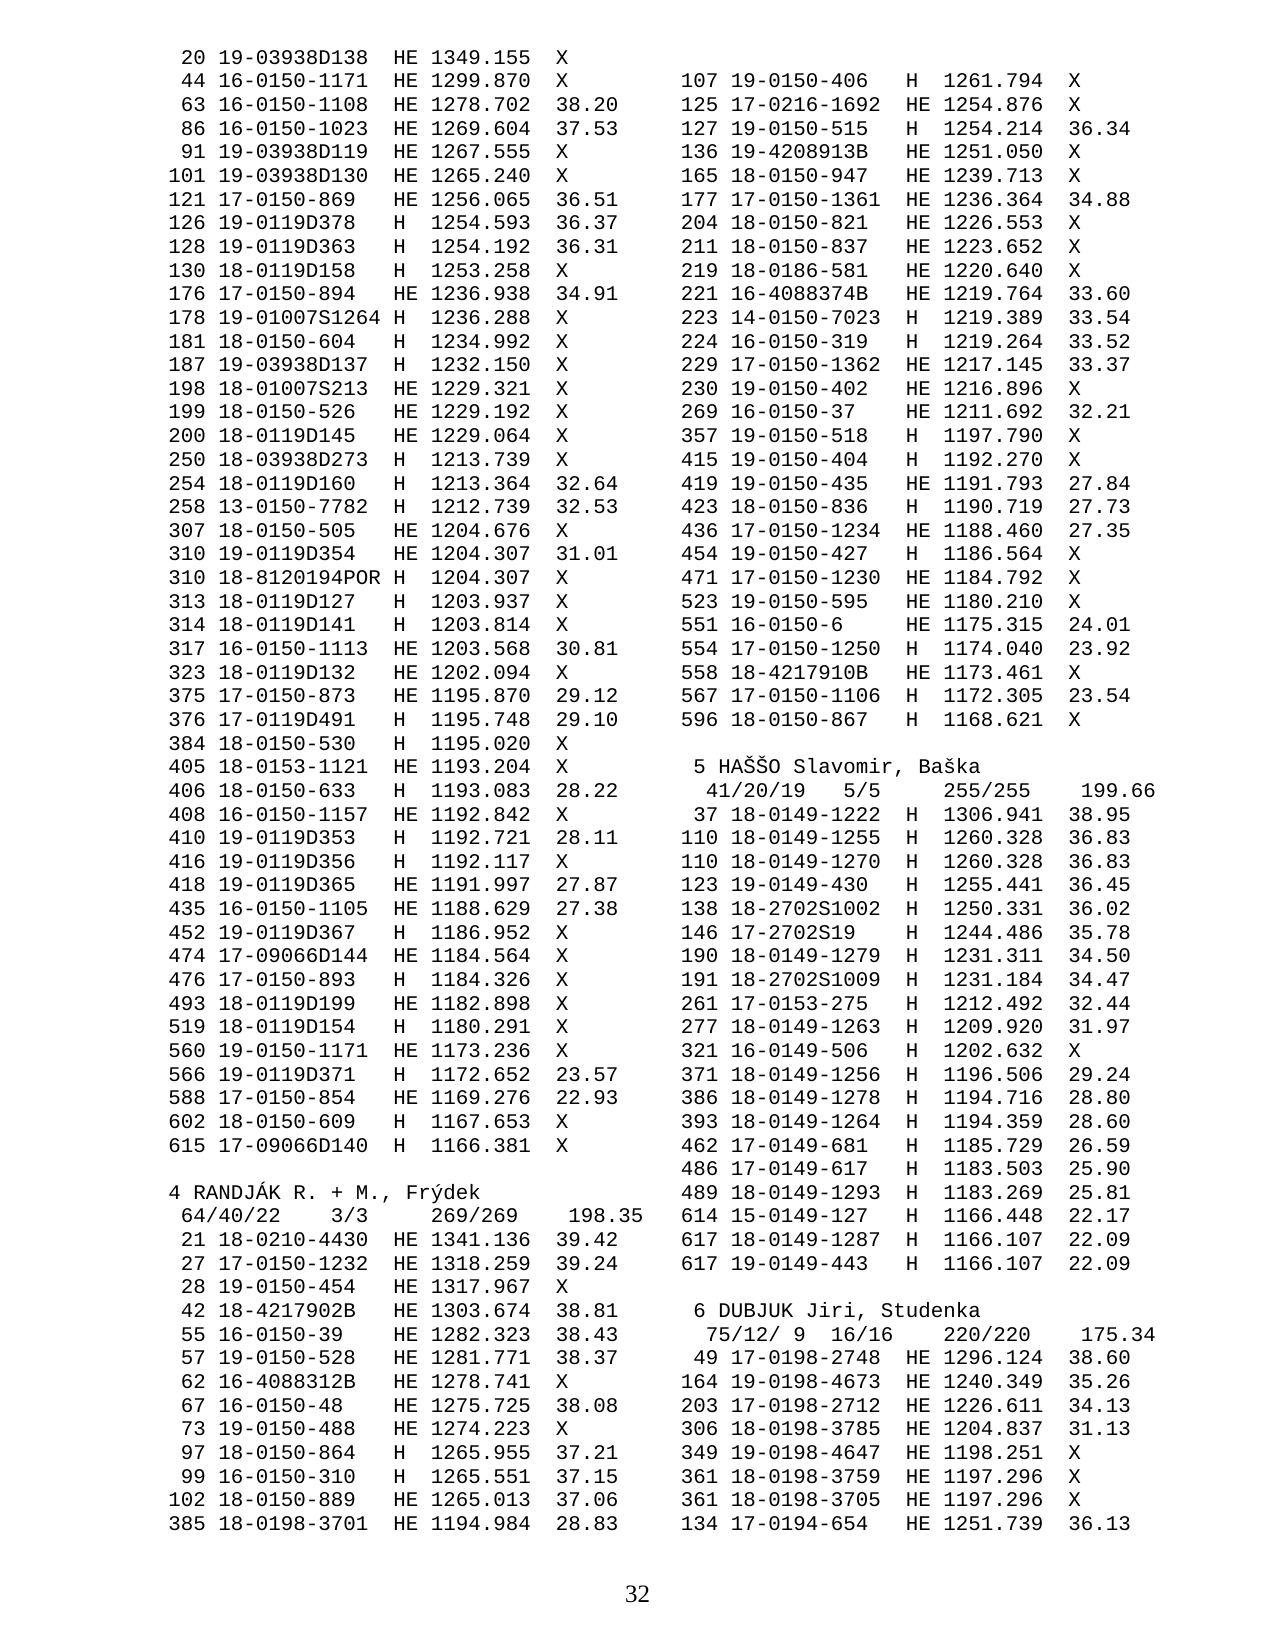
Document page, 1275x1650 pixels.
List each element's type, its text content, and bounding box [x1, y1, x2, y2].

text 410 19-0119D353 H 1192.721 28.11 110 18-0149-1255 H 1260.328 36.83 [118, 827, 1157, 851]
text 560 19-0150-1171 HE 1173.236 X 321 16-0149-506 H 1202.632 X [118, 1040, 1157, 1064]
text 307 18-0150-505 HE 1204.676 X 436 17-0150-1234 HE 1188.460 27.35 [118, 520, 1157, 543]
text 566 19-0119D371 H 1172.652 23.57 371 18-0149-1256 H 1196.506 29.24 [118, 1064, 1157, 1087]
text 615 17-09066D140 H 1166.381 X 462 17-0149-681 H 1185.729 26.59 [118, 1134, 1157, 1158]
text 73 19-0150-488 HE 1274.223 X 306 18-0198-3785 HE 1204.837 31.13 [118, 1418, 1157, 1442]
text 250 18-03938D273 H 1213.739 X 415 19-0150-404 H 1192.270 X [118, 449, 1157, 472]
text 63 16-0150-1108 HE 1278.702 38.20 125 17-0216-1692 HE 1254.876 X [118, 94, 1157, 118]
text 64/40/22 3/3 269/269 198.35 614 15-0149-127 H 1166.448 22.17 [118, 1206, 1157, 1229]
text 187 19-03938D137 H 1232.150 X 229 17-0150-1362 HE 1217.145 33.37 [118, 354, 1157, 378]
text 314 18-0119D141 H 1203.814 X 551 16-0150-6 HE 1175.315 24.01 [118, 614, 1157, 638]
text 130 18-0119D158 H 1253.258 X 219 18-0186-581 HE 1220.640 X [118, 260, 1157, 283]
text 102 18-0150-889 HE 1265.013 37.06 361 18-0198-3705 HE 1197.296 X [118, 1489, 1157, 1513]
text 258 13-0150-7782 H 1212.739 32.53 423 18-0150-836 H 1190.719 27.73 [118, 496, 1157, 520]
text 27 17-0150-1232 HE 1318.259 39.24 617 19-0149-443 H 1166.107 22.09 [118, 1253, 1157, 1276]
text 375 17-0150-873 HE 1195.870 29.12 567 17-0150-1106 H 1172.305 23.54 [118, 685, 1157, 709]
text 408 16-0150-1157 HE 1192.842 X 37 18-0149-1222 H 1306.941 38.95 [118, 803, 1157, 827]
text 323 18-0119D132 HE 1202.094 X 558 18-4217910B HE 1173.461 X [118, 662, 1157, 685]
text 519 18-0119D154 H 1180.291 X 277 18-0149-1263 H 1209.920 31.97 [118, 1016, 1157, 1040]
text 588 17-0150-854 HE 1169.276 22.93 386 18-0149-1278 H 1194.716 28.80 [118, 1087, 1157, 1111]
text 493 18-0119D199 HE 1182.898 X 261 17-0153-275 H 1212.492 32.44 [118, 993, 1157, 1016]
text 86 16-0150-1023 HE 1269.604 37.53 127 19-0150-515 H 1254.214 36.34 [118, 118, 1157, 141]
text 474 17-09066D144 HE 1184.564 X 190 18-0149-1279 H 1231.311 34.50 [118, 945, 1157, 969]
text 20 19-03938D138 HE 1349.155 X [118, 47, 1157, 71]
text 176 17-0150-894 HE 1236.938 34.91 221 16-4088374B HE 1219.764 33.60 [118, 283, 1157, 307]
text 385 18-0198-3701 HE 1194.984 28.83 134 17-0194-654 HE 1251.739 36.13 [118, 1513, 1157, 1537]
text 452 19-0119D367 H 1186.952 X 146 17-2702S19 H 1244.486 35.78 [118, 922, 1157, 945]
text 42 18-4217902B HE 1303.674 38.81 6 DUBJUK Jiri, Studenka [118, 1300, 1157, 1324]
text 310 18-8120194POR H 1204.307 X 471 17-0150-1230 HE 1184.792 X [118, 567, 1157, 591]
text 178 19-01007S1264 H 1236.288 X 223 14-0150-7023 H 1219.389 33.54 [118, 307, 1157, 331]
text 406 18-0150-633 H 1193.083 28.22 41/20/19 5/5 255/255 199.66 [118, 780, 1157, 803]
text 4 RANDJÁK R. + M., Frýdek 489 18-0149-1293 H 1183.269 25.81 [118, 1182, 1157, 1206]
text 416 19-0119D356 H 1192.117 X 110 18-0149-1270 H 1260.328 36.83 [118, 851, 1157, 874]
text 254 18-0119D160 H 1213.364 32.64 419 19-0150-435 HE 1191.793 27.84 [118, 472, 1157, 496]
text 376 17-0119D491 H 1195.748 29.10 596 18-0150-867 H 1168.621 X [118, 709, 1157, 733]
text 121 17-0150-869 HE 1256.065 36.51 177 17-0150-1361 HE 1236.364 34.88 [118, 189, 1157, 212]
text 310 19-0119D354 HE 1204.307 31.01 454 19-0150-427 H 1186.564 X [118, 543, 1157, 567]
text 126 19-0119D378 H 1254.593 36.37 204 18-0150-821 HE 1226.553 X [118, 212, 1157, 236]
text 317 16-0150-1113 HE 1203.568 30.81 554 17-0150-1250 H 1174.040 23.92 [118, 638, 1157, 662]
text 21 18-0210-4430 HE 1341.136 39.42 617 18-0149-1287 H 1166.107 22.09 [118, 1229, 1157, 1253]
text 476 17-0150-893 H 1184.326 X 191 18-2702S1009 H 1231.184 34.47 [118, 969, 1157, 993]
text 486 17-0149-617 H 1183.503 25.90 [118, 1158, 1157, 1182]
text 384 18-0150-530 H 1195.020 X [118, 733, 1157, 756]
text 435 16-0150-1105 HE 1188.629 27.38 138 18-2702S1002 H 1250.331 36.02 [118, 898, 1157, 922]
text 97 18-0150-864 H 1265.955 37.21 349 19-0198-4647 HE 1198.251 X [118, 1442, 1157, 1466]
text 199 18-0150-526 HE 1229.192 X 269 16-0150-37 HE 1211.692 32.21 [118, 402, 1157, 425]
text 67 16-0150-48 HE 1275.725 38.08 203 17-0198-2712 HE 1226.611 34.13 [118, 1395, 1157, 1418]
text 405 18-0153-1121 HE 1193.204 X 5 HAŠŠO Slavomir, Baška [118, 756, 1157, 780]
text 128 19-0119D363 H 1254.192 36.31 211 18-0150-837 HE 1223.652 X [118, 236, 1157, 260]
text 200 18-0119D145 HE 1229.064 X 357 19-0150-518 H 1197.790 X [118, 425, 1157, 449]
text 44 16-0150-1171 HE 1299.870 X 107 19-0150-406 H 1261.794 X [118, 71, 1157, 94]
text 62 16-4088312B HE 1278.741 X 164 19-0198-4673 HE 1240.349 35.26 [118, 1371, 1157, 1395]
text 418 19-0119D365 HE 1191.997 27.87 123 19-0149-430 H 1255.441 36.45 [118, 874, 1157, 898]
text 99 16-0150-310 H 1265.551 37.15 361 18-0198-3759 HE 1197.296 X [118, 1466, 1157, 1489]
text 198 18-01007S213 HE 1229.321 X 230 19-0150-402 HE 1216.896 X [118, 378, 1157, 402]
text 181 18-0150-604 H 1234.992 X 224 16-0150-319 H 1219.264 33.52 [118, 331, 1157, 354]
text 57 19-0150-528 HE 1281.771 38.37 49 17-0198-2748 HE 1296.124 38.60 [118, 1347, 1157, 1371]
text 101 19-03938D130 HE 1265.240 X 165 18-0150-947 HE 1239.713 X [118, 165, 1157, 189]
text 313 18-0119D127 H 1203.937 X 523 19-0150-595 HE 1180.210 X [118, 591, 1157, 614]
text 55 16-0150-39 HE 1282.323 38.43 75/12/ 9 16/16 220/220 175.34 [118, 1324, 1157, 1347]
text 602 18-0150-609 H 1167.653 X 393 18-0149-1264 H 1194.359 28.60 [118, 1111, 1157, 1134]
text 28 19-0150-454 HE 1317.967 X [118, 1276, 1157, 1300]
text 91 19-03938D119 HE 1267.555 X 136 19-4208913B HE 1251.050 X [118, 141, 1157, 165]
